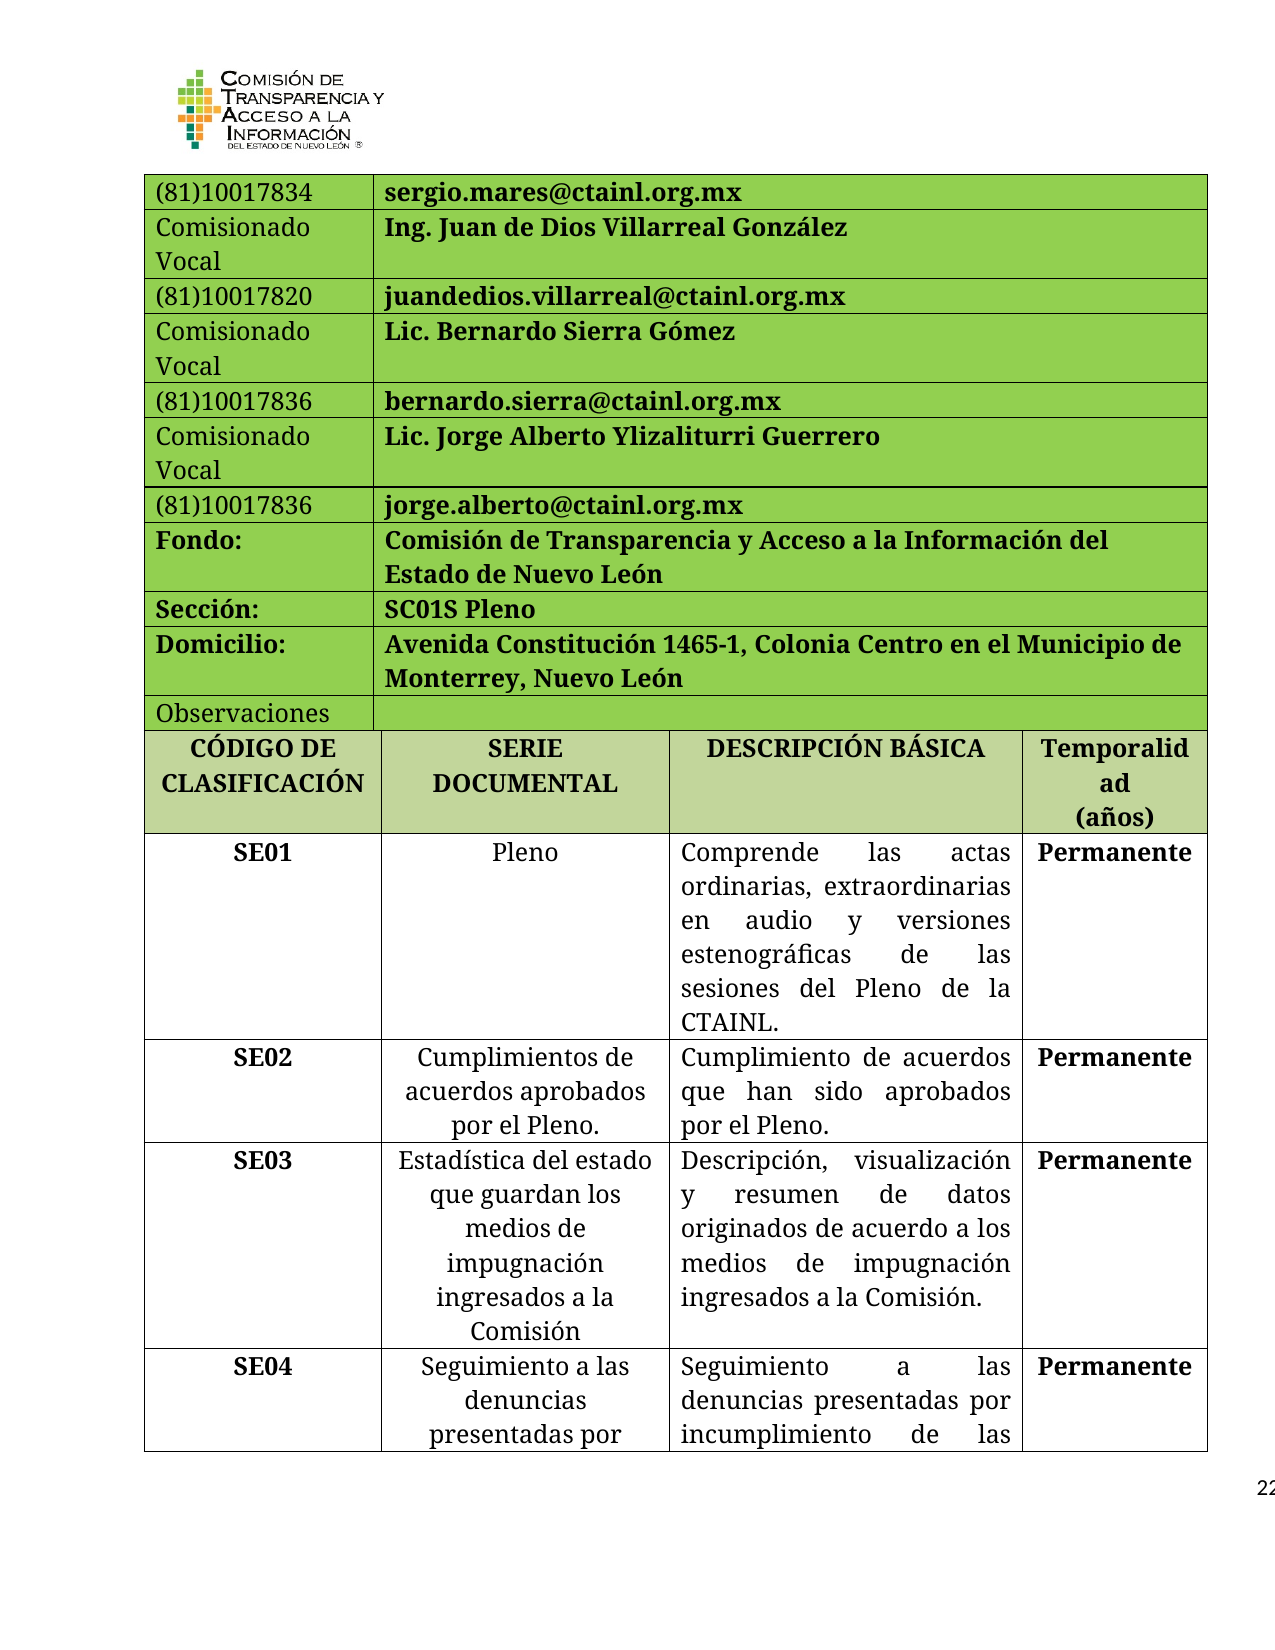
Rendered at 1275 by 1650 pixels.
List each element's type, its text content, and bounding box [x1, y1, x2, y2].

table_cell Temporalidad (años) [1023, 731, 1207, 833]
table_cell Domicilio: [145, 627, 373, 695]
table_cell jorge.alberto@ctainl.org.mx [374, 488, 1207, 522]
table_cell Descripción, visualización y resumen de datos originados de acuerdo a los medios de impugnación ingresados a la Comisión. [670, 1143, 1022, 1347]
table_cell SE04 [145, 1349, 381, 1451]
table_cell [374, 696, 1207, 730]
table_cell Cumplimiento de acuerdos que han sido aprobados por el Pleno. [670, 1040, 1022, 1142]
table_cell Comisionado Vocal [145, 314, 373, 382]
table_cell SE02 [145, 1040, 381, 1142]
table_cell Cumplimientos de acuerdos aprobados por el Pleno. [382, 1040, 669, 1142]
table_cell Permanente [1023, 834, 1207, 1039]
table_cell Comisión de Transparencia y Acceso a la Información del Estado de Nuevo León [374, 523, 1207, 591]
table_cell Permanente [1023, 1143, 1207, 1347]
table_cell Observaciones [145, 696, 373, 730]
table_cell (81)10017836 [145, 488, 373, 522]
table_cell SE03 [145, 1143, 381, 1347]
table_cell sergio.mares@ctainl.org.mx [374, 175, 1207, 209]
table_cell Seguimiento a las denuncias presentadas por incumplimiento de las [670, 1349, 1022, 1451]
table_cell (81)10017834 [145, 175, 373, 209]
table_cell SE01 [145, 834, 381, 1039]
table_cell Lic. Jorge Alberto Ylizaliturri Guerrero [374, 418, 1207, 486]
table_cell Seguimiento a las denuncias presentadas por [382, 1349, 669, 1451]
table_cell Comisionado Vocal [145, 418, 373, 486]
table_cell Permanente [1023, 1349, 1207, 1451]
table_cell Estadística del estado que guardan los medios de impugnación ingresados a la Comisión [382, 1143, 669, 1347]
table_cell Ing. Juan de Dios Villarreal González [374, 210, 1207, 278]
table_cell (81)10017836 [145, 383, 373, 417]
table_cell SERIE DOCUMENTAL [382, 731, 669, 833]
table_cell Comisionado Vocal [145, 210, 373, 278]
table_cell Avenida Constitución 1465-1, Colonia Centro en el Municipio de Monterrey, Nuevo León [374, 627, 1207, 695]
table_cell Permanente [1023, 1040, 1207, 1142]
table_cell DESCRIPCIÓN BÁSICA [670, 731, 1022, 833]
table_cell SC01S Pleno [374, 592, 1207, 626]
table_cell CÓDIGO DE CLASIFICACIÓN [145, 731, 381, 833]
table_cell juandedios.villarreal@ctainl.org.mx [374, 279, 1207, 313]
table_cell Pleno [382, 834, 669, 1039]
table_cell Lic. Bernardo Sierra Gómez [374, 314, 1207, 382]
table_cell bernardo.sierra@ctainl.org.mx [374, 383, 1207, 417]
table_cell Fondo: [145, 523, 373, 591]
table_cell Sección: [145, 592, 373, 626]
table_cell Comprende las actas ordinarias, extraordinarias en audio y versiones estenográficas de las sesiones del Pleno de la CTAINL. [670, 834, 1022, 1039]
table_cell (81)10017820 [145, 279, 373, 313]
